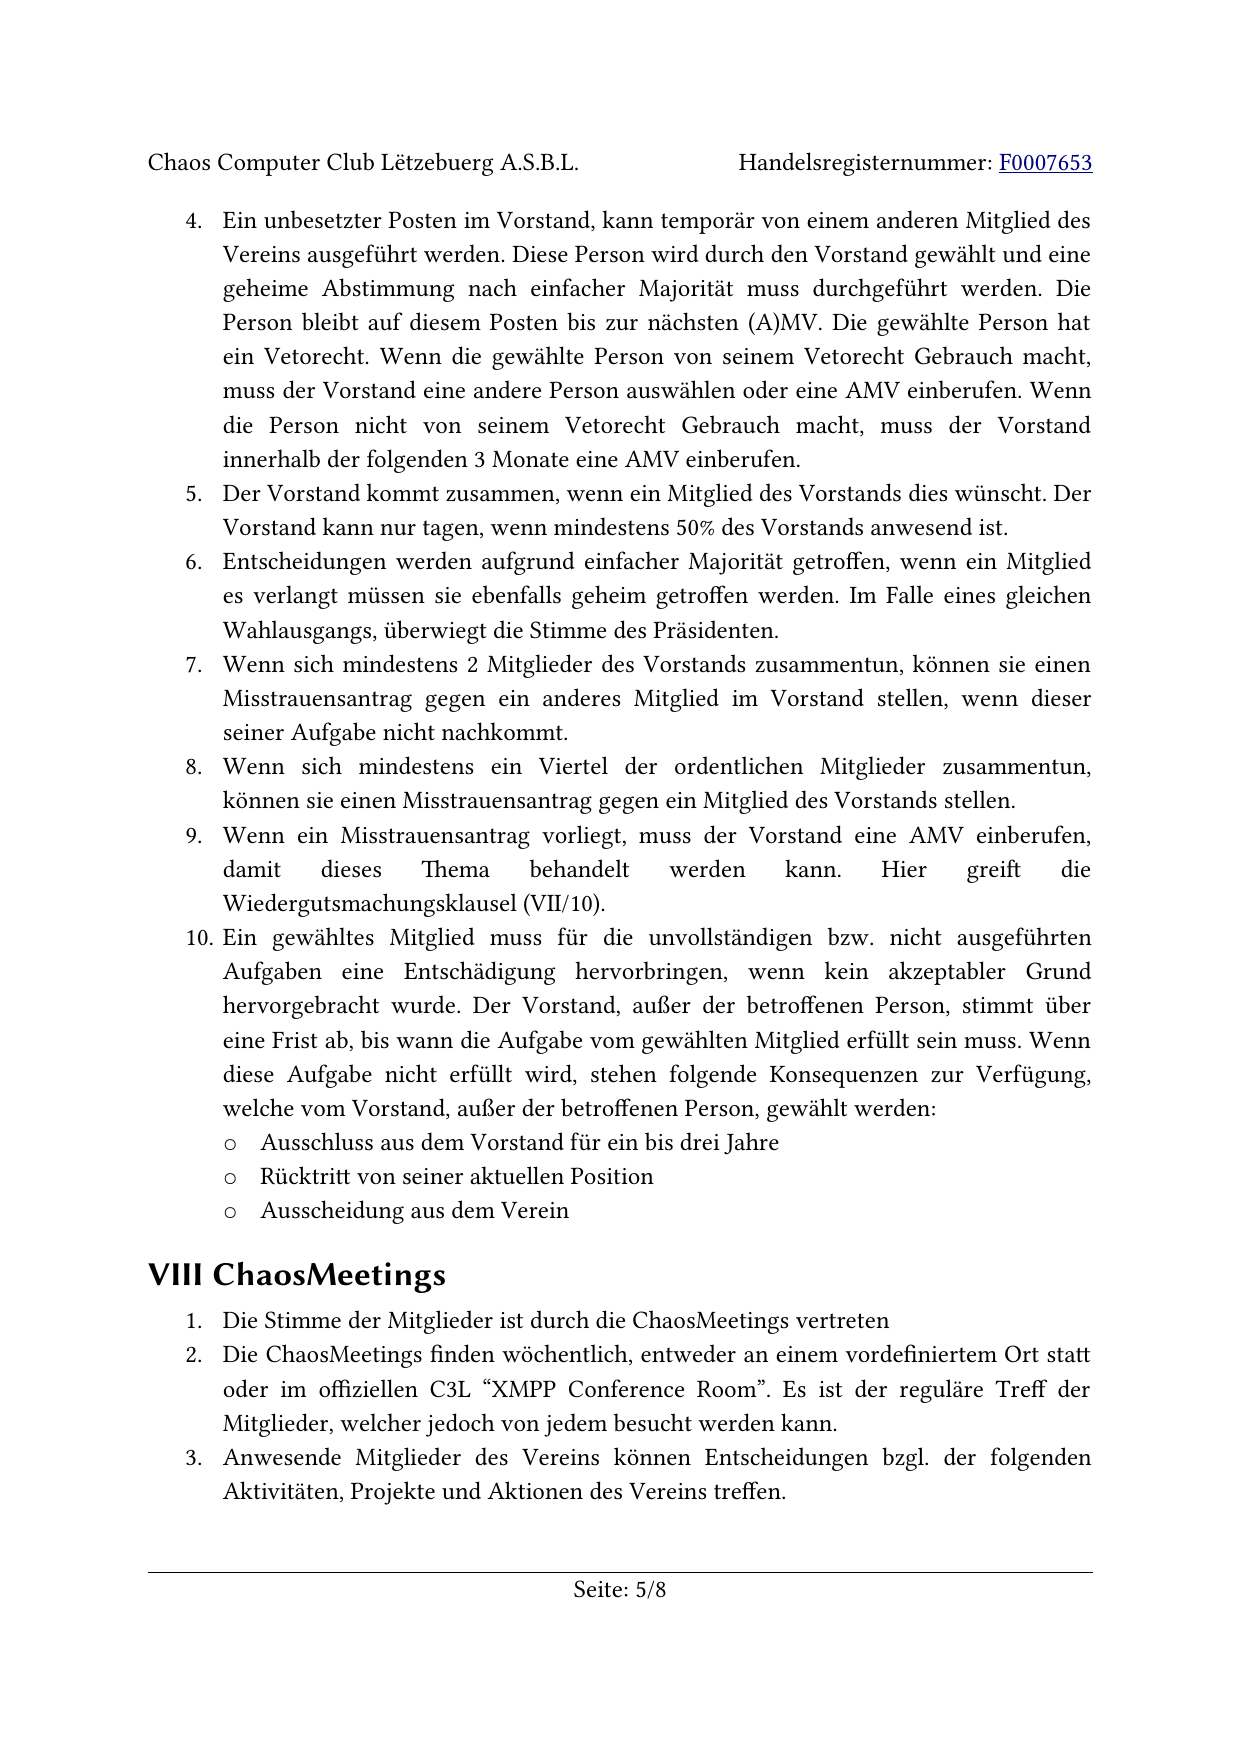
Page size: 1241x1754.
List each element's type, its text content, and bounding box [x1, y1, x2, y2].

list Ausschluss aus dem Vorstand für ein bis drei Jahre [223, 1128, 1093, 1157]
subtitle VIII ChaosMeetings [148, 1256, 1093, 1294]
list Wenn sich mindestens ein Viertel der ordentlichen Mitglieder zusammentun, können sie einen Misstrauensantrag gegen ein Mitglied des Vorstands stellen. [185, 752, 1093, 815]
list Ein unbesetzter Posten im Vorstand, kann temporär von einem anderen Mitglied des Vereins ausgeführt werden. Diese Person wird durch den Vorstand gewählt und eine geheime Abstimmung nach einfacher Majorität muss durchgeführt werden. Die Person bleibt auf diesem Posten bis zur nächsten (A)MV. Die gewählte Person hat ein Vetorecht. Wenn die gewählte Person von seinem Vetorecht Gebrauch macht, muss der Vorstand eine andere Person auswählen oder eine AMV einberufen. Wenn die Person nicht von seinem Vetorecht Gebrauch macht, muss der Vorstand innerhalb der folgenden 3 Monate eine AMV einberufen. [185, 206, 1093, 473]
list Wenn sich mindestens 2 Mitglieder des Vorstands zusammentun, können sie einen Misstrauensantrag gegen ein anderes Mitglied im Vorstand stellen, wenn dieser seiner Aufgabe nicht nachkommt. [185, 650, 1093, 747]
list Die Stimme der Mitglieder ist durch die ChaosMeetings vertreten [185, 1306, 1093, 1335]
list Der Vorstand kommt zusammen, wenn ein Mitglied des Vorstands dies wünscht. Der Vorstand kann nur tagen, wenn mindestens 50% des Vorstands anwesend ist. [185, 479, 1093, 542]
list Rücktritt von seiner aktuellen Position [223, 1162, 1093, 1191]
list Die ChaosMeetings finden wöchentlich, entweder an einem vordefiniertem Ort statt oder im offiziellen C3L “XMPP Conference Room”. Es ist der reguläre Treff der Mitglieder, welcher jedoch von jedem besucht werden kann. [185, 1341, 1093, 1437]
list Wenn ein Misstrauensantrag vorliegt, muss der Vorstand eine AMV einberufen, damit dieses Thema behandelt werden kann. Hier greift die Wiedergutsmachungsklausel (VII/10). [185, 821, 1093, 917]
list Anwesende Mitglieder des Vereins können Entscheidungen bzgl. der folgenden Aktivitäten, Projekte und Aktionen des Vereins treffen. [185, 1443, 1093, 1506]
list Ein gewähltes Mitglied muss für die unvollständigen bzw. nicht ausgeführten Aufgaben eine Entschädigung hervorbringen, wenn kein akzeptabler Grund hervorgebracht wurde. Der Vorstand, außer der betroffenen Person, stimmt über eine Frist ab, bis wann die Aufgabe vom gewählten Mitglied erfüllt sein muss. Wenn diese Aufgabe nicht erfüllt wird, stehen folgende Konsequenzen zur Verfügung, welche vom Vorstand, außer der betroffenen Person, gewählt werden: [185, 923, 1093, 1122]
list Entscheidungen werden aufgrund einfacher Majorität getroffen, wenn ein Mitglied es verlangt müssen sie ebenfalls geheim getroffen werden. Im Falle eines gleichen Wahlausgangs, überwiegt die Stimme des Präsidenten. [185, 547, 1093, 644]
list Ausscheidung aus dem Verein [223, 1196, 1093, 1225]
